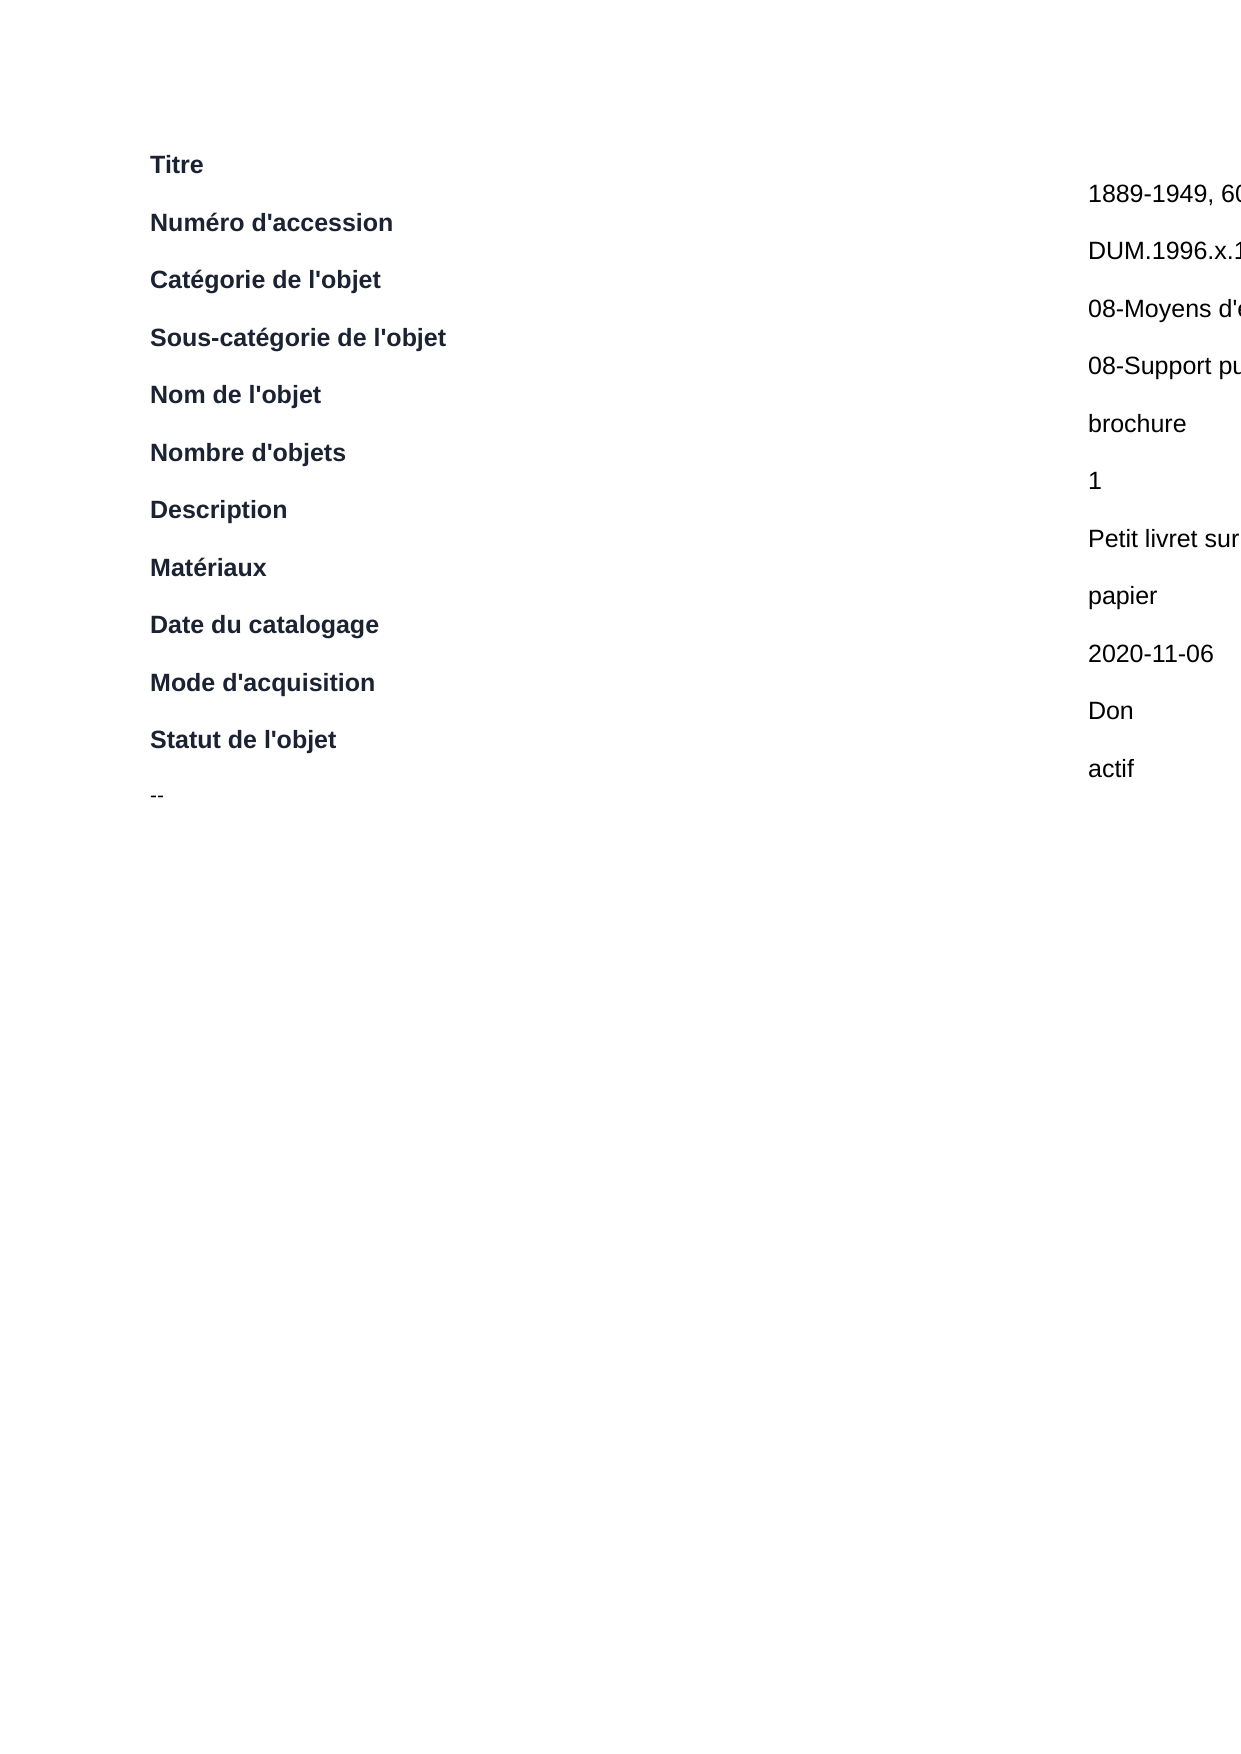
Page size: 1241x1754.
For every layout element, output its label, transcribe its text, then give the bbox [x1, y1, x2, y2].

text 08-Support publicitaire [1088, 351, 1240, 380]
text Nombre d'objets [150, 437, 1090, 466]
text brochure [1088, 409, 1240, 437]
text DUM.1996.x.1932 [1088, 236, 1240, 265]
text Numéro d'accession [150, 207, 1090, 236]
text 1 [1088, 466, 1240, 495]
text -- [150, 782, 1090, 806]
text 2020-11-06 [1088, 639, 1240, 667]
text papier [1088, 581, 1240, 610]
text 1889-1949, 60e année Rawleigh [1088, 179, 1240, 207]
text actif [1088, 754, 1240, 782]
text Don [1088, 696, 1240, 725]
text Catégorie de l'objet [150, 265, 1090, 294]
text 08-Moyens d'expression [1088, 294, 1240, 322]
text Nom de l'objet [150, 380, 1090, 409]
text Mode d'acquisition [150, 667, 1090, 696]
text Matériaux [150, 552, 1090, 581]
text Date du catalogage [150, 610, 1090, 639]
text Sous-catégorie de l'objet [150, 322, 1090, 351]
text Statut de l'objet [150, 725, 1090, 754]
text Petit livret sur le 60e anniversaire de Rawleigh et vantant les produits Rawleigh. Trente-deux (32) pages avec écriture noir et orangé, datant de 1949. [1088, 524, 1240, 552]
text Description [150, 495, 1090, 524]
text Titre [150, 150, 1090, 179]
